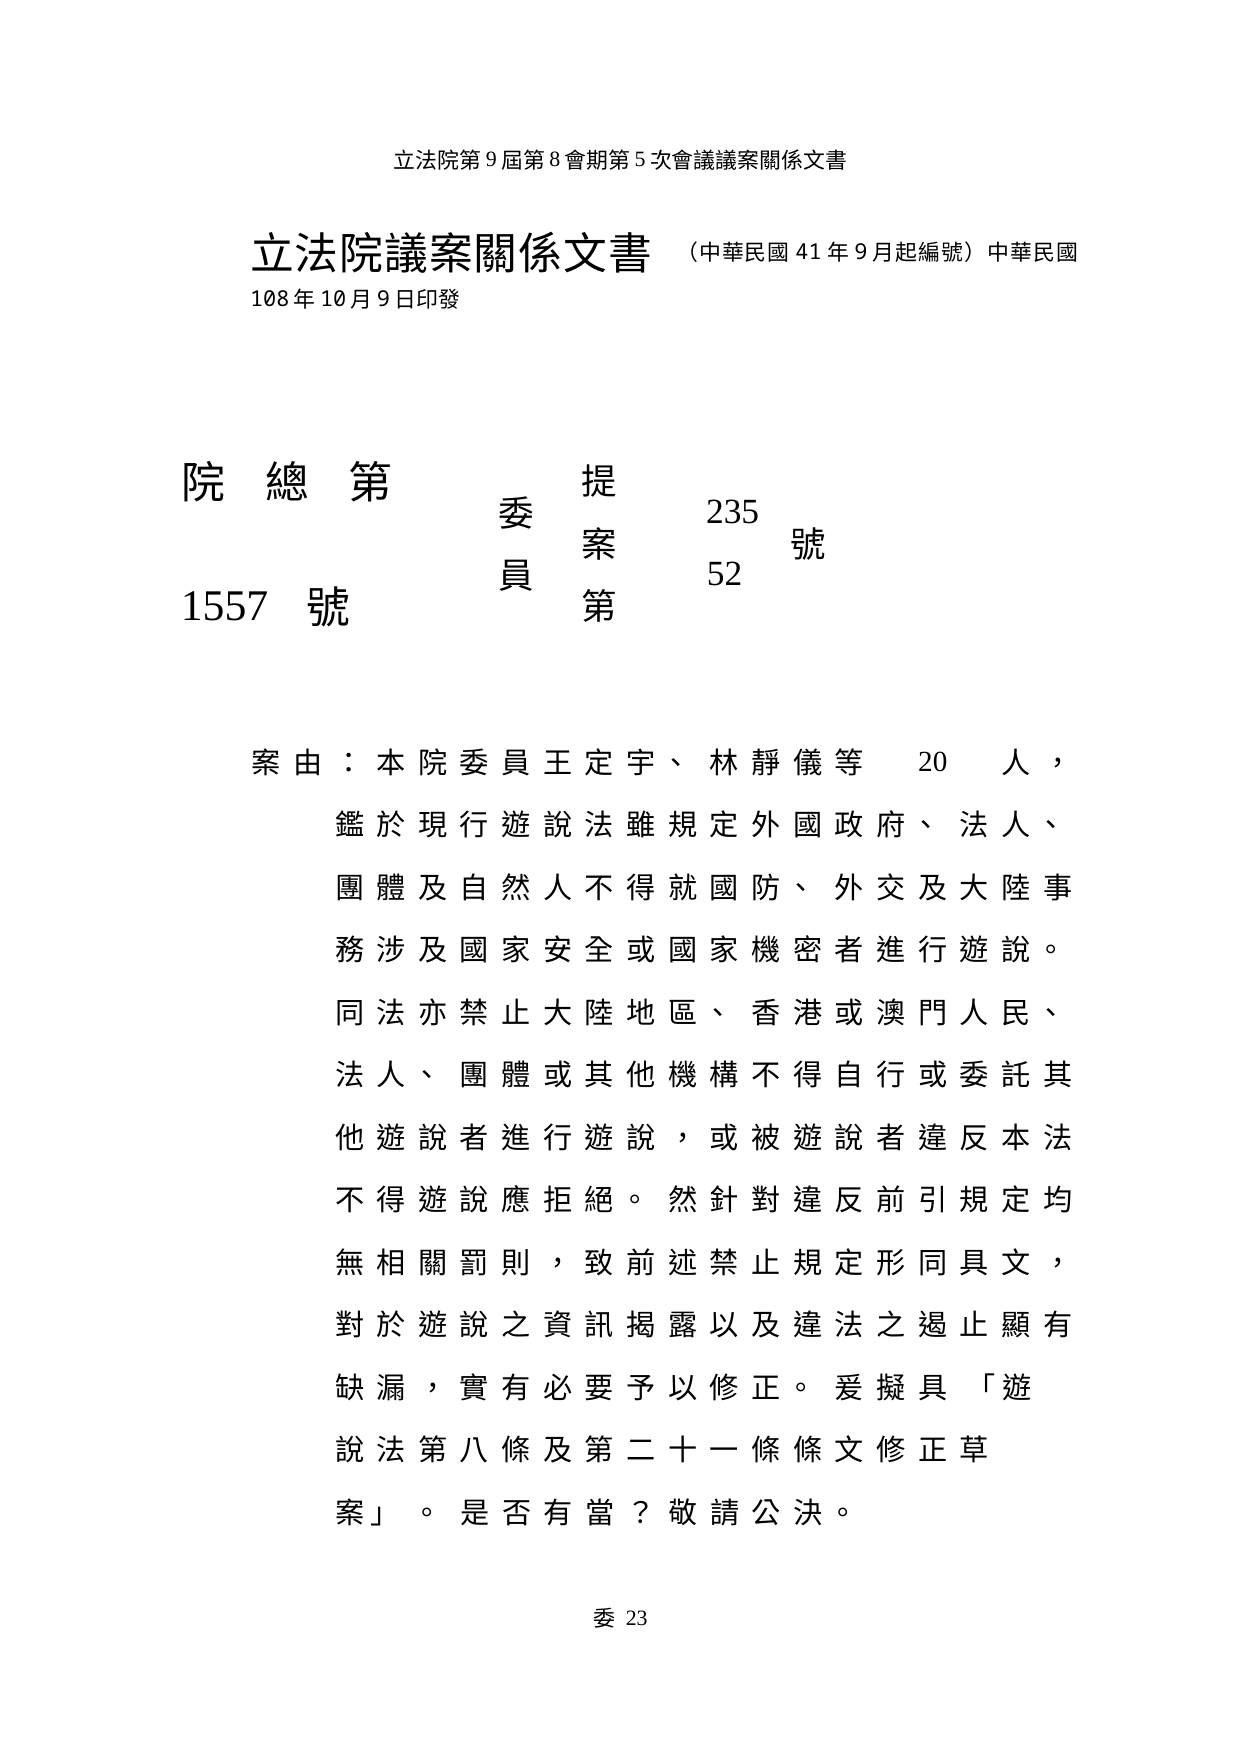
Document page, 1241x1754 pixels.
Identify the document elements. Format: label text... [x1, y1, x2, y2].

text 案由：本院委員王定宇、林靜儀等20人，鑑於現行遊說法雖規定外國政府、法人、團體及自然人不得就國防、外交及大陸事務涉及國家安全或國家機密者進行遊說。同法亦禁止大陸地區、香港或澳門人民、法人、團體或其他機構不得自行或委託其他遊說者進行遊說，或被遊說者違反本法不得遊說應拒絕。然針對違反前引規定均無相關罰則，致前述禁止規定形同具文，對於遊說之資訊揭露以及違法之遏止顯有缺漏，實有必要予以修正。爰擬具「遊說法第八條及第二十一條條文修正草案」。是否有當？敬請公決。 [217, 719, 1078, 1531]
table_header 提案第 [556, 406, 661, 656]
text 立法院議案關係文書 （中華民國41年9月起編號）中華民國108年10月9日印發 [250, 219, 1078, 314]
table_header 號 [773, 406, 810, 656]
table_header 23552 [661, 406, 773, 656]
table_header 院總第1557號 [162, 406, 441, 656]
table_header [810, 542, 815, 656]
table_header 委員 [441, 406, 556, 656]
table_header [810, 406, 815, 534]
table_header [815, 406, 829, 656]
